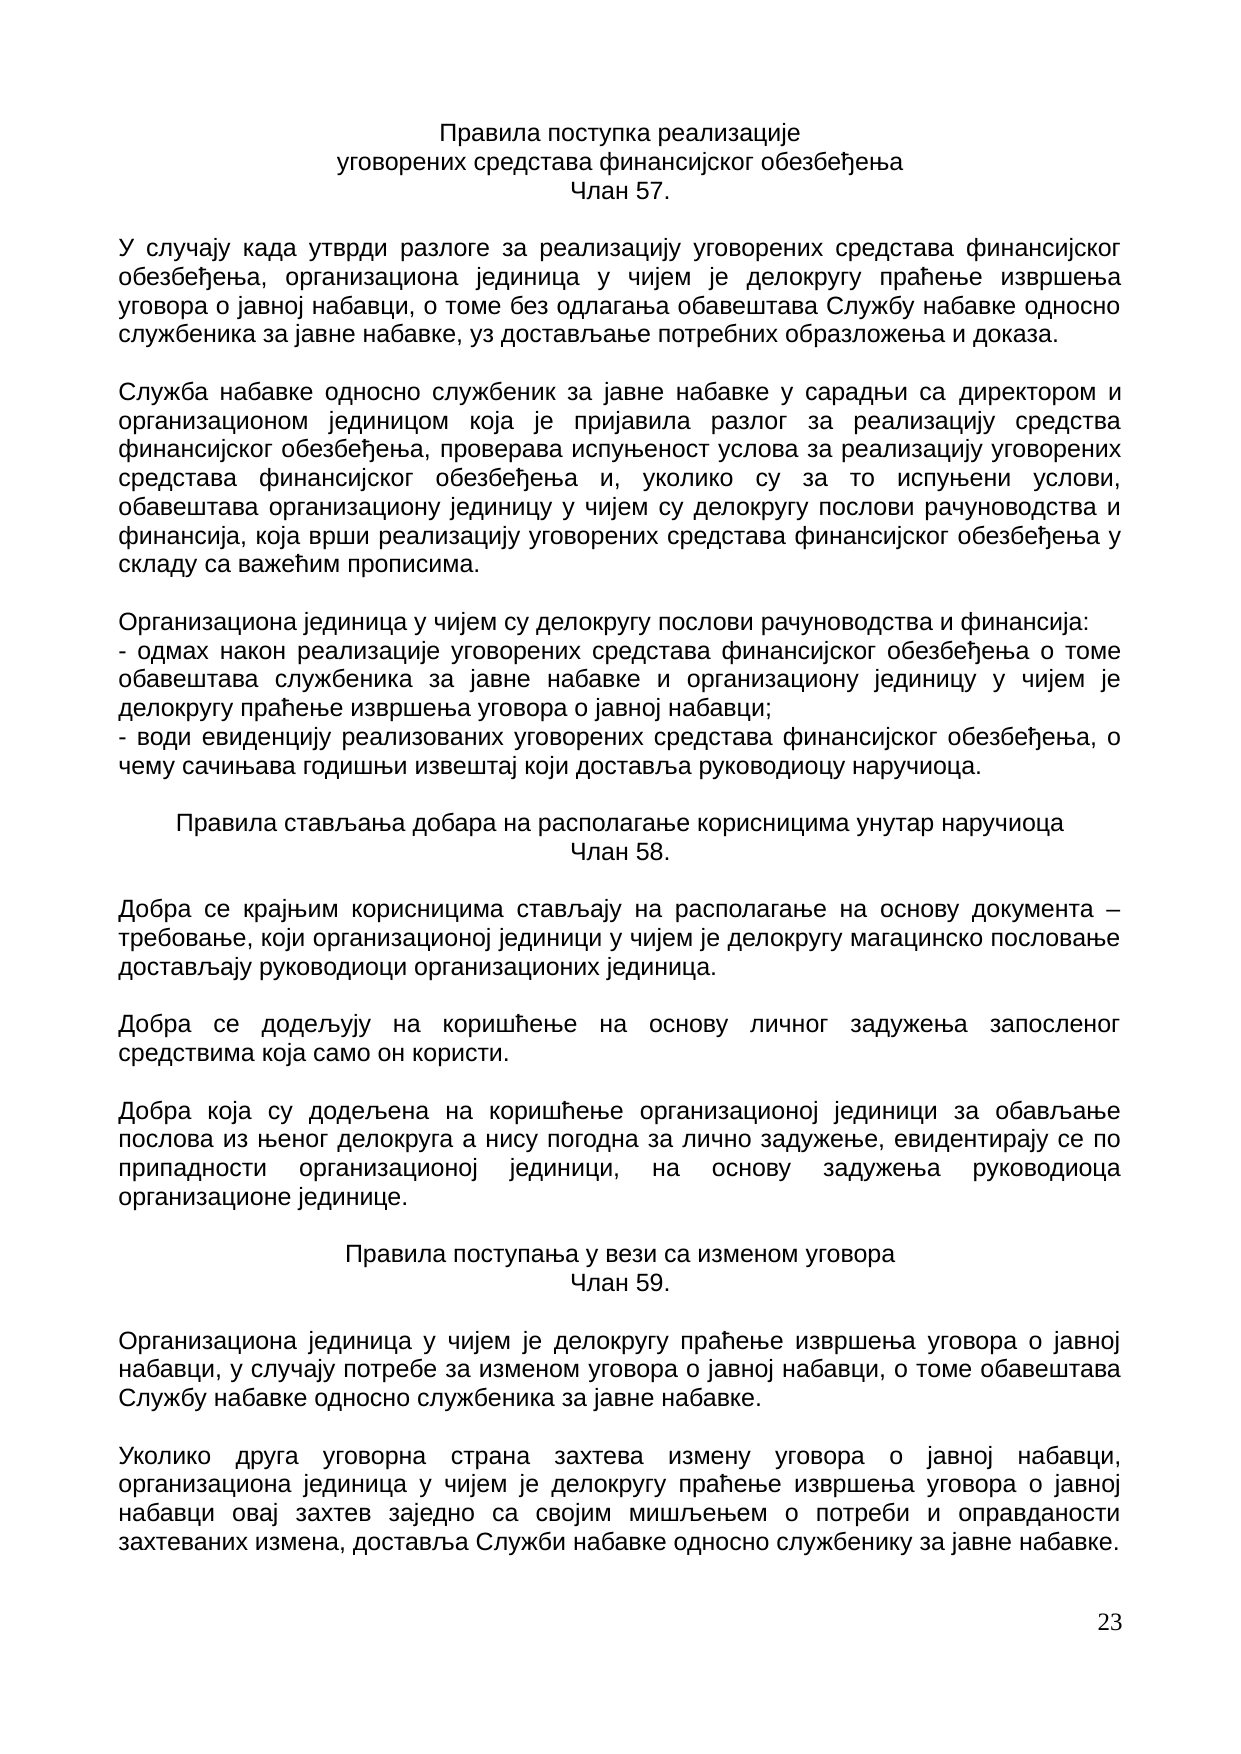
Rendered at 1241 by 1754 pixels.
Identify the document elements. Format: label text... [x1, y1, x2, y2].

text Уколико друга уговорна страна захтева измену уговора о јавној набавци, организациона јединица у чијем је делокругу праћење извршења уговора о јавној набавци овај захтев заједно са својим мишљењем о потреби и оправданости захтеваних измена, доставља Служби набавке односно службенику за јавне набавке. [118, 1441, 1122, 1556]
text - води евиденцију реализованих уговорених средстава финансијског обезбеђења, о чему сачињава годишњи извештај који доставља руководиоцу наручиоца. [118, 722, 1122, 779]
text Добра се крајњим корисницима стављају на располагање на основу документа – требовање, који организационој јединици у чијем је делокругу магацинско пословање достављају руководиоци организационих јединица. [118, 894, 1122, 981]
text У случају када утврди разлоге за реализацију уговорених средстава финансијског обезбеђења, организациона јединица у чијем је делокругу праћење извршења уговора о јавној набавци, о томе без одлагања обавештава Службу набавке односно службеника за јавне набавке, уз достављање потребних образложења и доказа. [118, 233, 1122, 348]
text Служба набавке односно службеник за јавне набавке у сарадњи са директором и организационом јединицом која је пријавила разлог за реализацију средства финансијског обезбеђења, проверава испуњеност услова за реализацију уговорених средстава финансијског обезбеђења и, уколико су за то испуњени услови, обавештава организациону јединицу у чијем су делокругу послови рачуноводства и финансија, која врши реализацију уговорених средстава финансијског обезбеђења у складу са важећим прописима. [118, 377, 1122, 578]
text Организациона јединица у чијем су делокругу послови рачуноводства и финансија: [118, 607, 1122, 636]
text уговорених средстава финансијског обезбеђења [118, 147, 1122, 176]
text Правила стављања добара на располагање корисницима унутар наручиоца [118, 808, 1122, 837]
text Организациона јединица у чијем је делокругу праћење извршења уговора о јавној набавци, у случају потребе за изменом уговора о јавној набавци, о томе обавештава Службу набавке односно службеника за јавне набавке. [118, 1326, 1122, 1412]
text Добра се додељују на коришћење на основу личног задужења запосленог средствима која само он користи. [118, 1009, 1122, 1067]
text Правила поступка реализације [118, 118, 1122, 147]
text - одмах након реализације уговорених средстава финансијског обезбеђења о томе обавештава службеника за јавне набавке и организациону јединицу у чијем је делокругу праћење извршења уговора о јавној набавци; [118, 636, 1122, 722]
text Правила поступања у вези са изменом уговора [118, 1239, 1122, 1268]
text Члан 58. [118, 837, 1122, 866]
text Члан 59. [118, 1268, 1122, 1297]
text Добра која су додељена на коришћење организационој јединици за обављање послова из њеног делокруга а нису погодна за лично задужење, евидентирају се по припадности организационој јединици, на основу задужења руководиоца организационе јединице. [118, 1096, 1122, 1211]
text Члан 57. [118, 176, 1122, 204]
